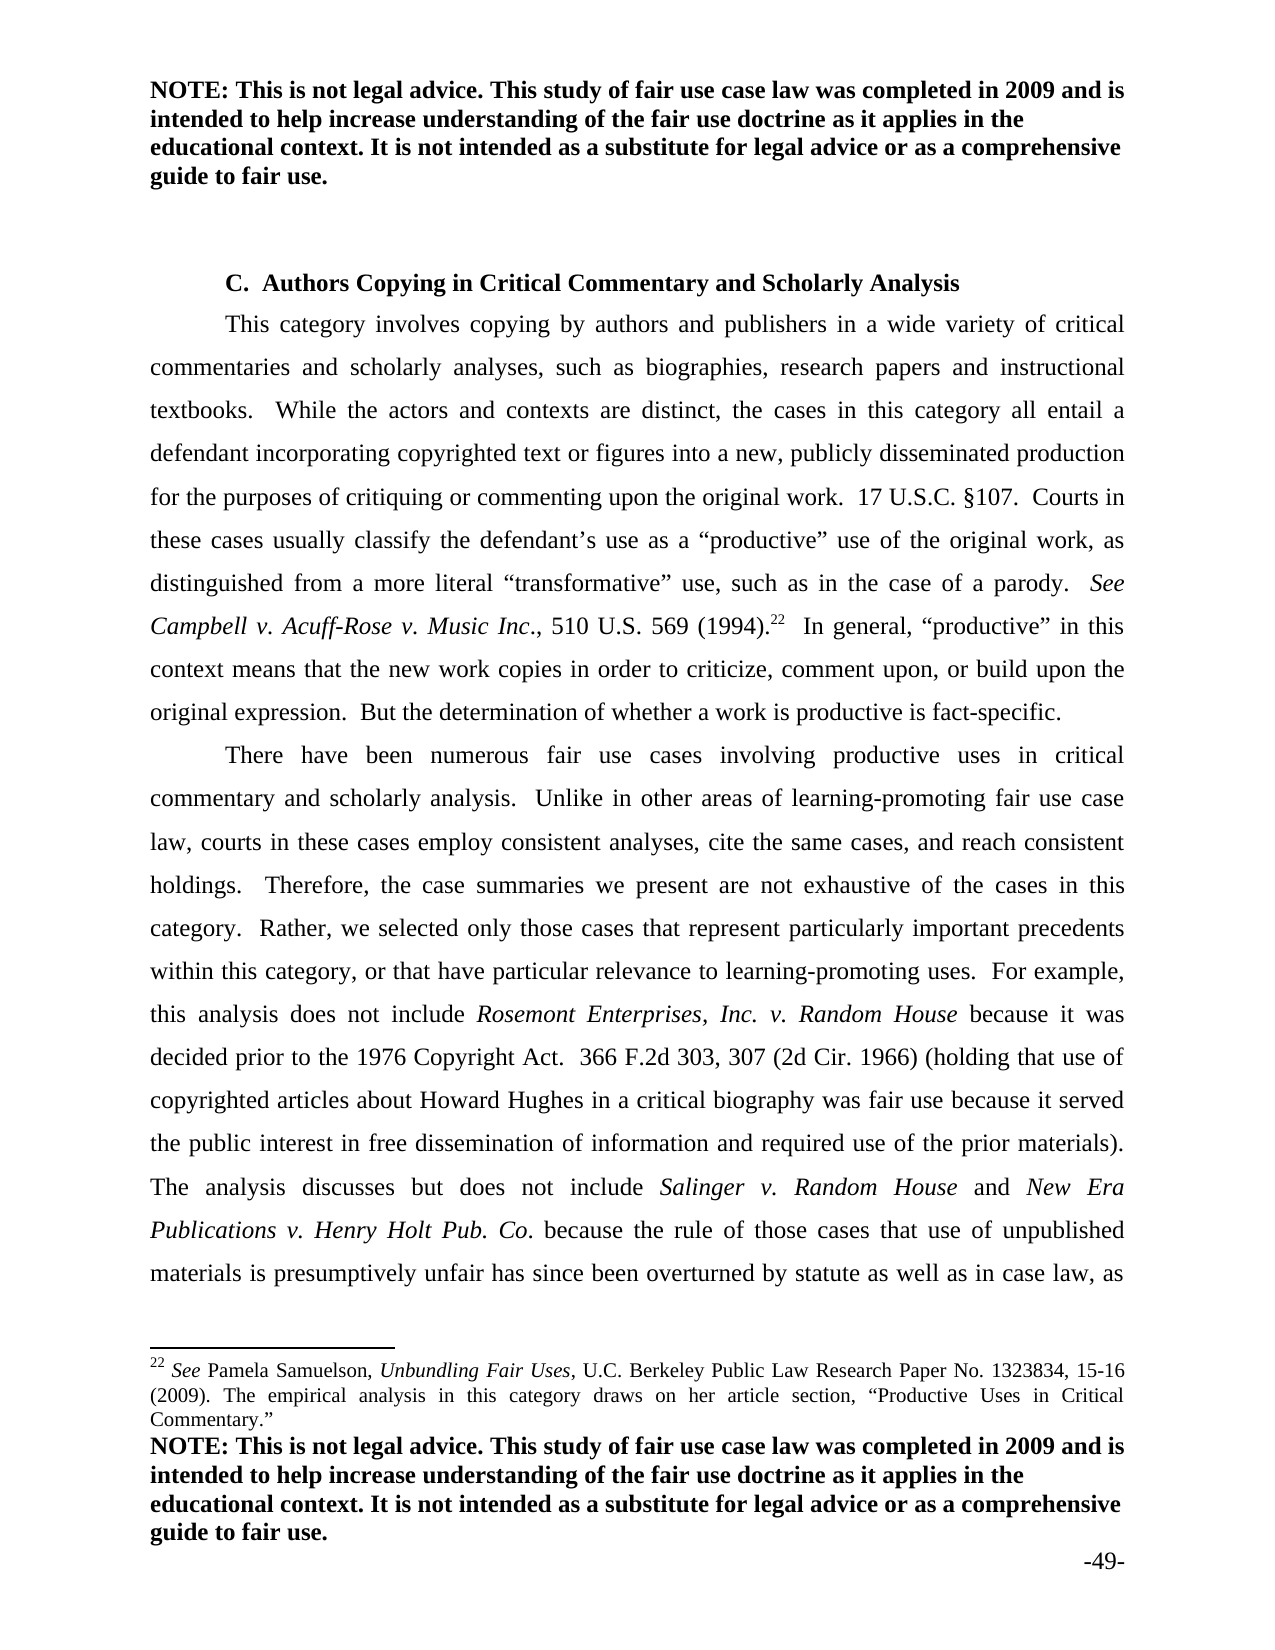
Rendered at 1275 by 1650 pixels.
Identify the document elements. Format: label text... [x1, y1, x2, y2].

text There have been numerous fair use cases involving productive uses in critical commentary and scholarly analysis. Unlike in other areas of learning-promoting fair use case law, courts in these cases employ consistent analyses, cite the same cases, and reach consistent holdings. Therefore, the case summaries we present are not exhaustive of the cases in this category. Rather, we selected only those cases that represent particularly important precedents within this category, or that have particular relevance to learning-promoting uses. For example, this analysis does not include Rosemont Enterprises, Inc. v. Random House because it was decided prior to the 1976 Copyright Act. 366 F.2d 303, 307 (2d Cir. 1966) (holding that use of copyrighted articles about Howard Hughes in a critical biography was fair use because it served the public interest in free dissemination of information and required use of the prior materials). The analysis discusses but does not include Salinger v. Random House and New Era Publications v. Henry Holt Pub. Co. because the rule of those cases that use of unpublished materials is presumptively unfair has since been overturned by statute as well as in case law, as [150, 740, 1125, 1287]
text See Pamela Samuelson, Unbundling Fair Uses, U.C. Berkeley Public Law Research Paper No. 1323834, 15-16 (2009). The empirical analysis in this category draws on her article section, “Productive Uses in Critical Commentary.” [150, 1354, 1125, 1431]
text This category involves copying by authors and publishers in a wide variety of critical commentaries and scholarly analyses, such as biographies, research papers and instructional textbooks. While the actors and contexts are distinct, the cases in this category all entail a defendant incorporating copyrighted text or figures into a new, publicly disseminated production for the purposes of critiquing or commenting upon the original work. 17 U.S.C. §107. Courts in these cases usually classify the defendant’s use as a “productive” use of the original work, as distinguished from a more literal “transformative” use, such as in the case of a parody. See Campbell v. Acuff-Rose v. Music Inc., 510 U.S. 569 (1994). In general, “productive” in this context means that the new work copies in order to criticize, comment upon, or build upon the original expression. But the determination of whether a work is productive is fact-specific. [150, 309, 1125, 726]
subtitle C. Authors Copying in Critical Commentary and Scholarly Analysis [225, 268, 1125, 297]
